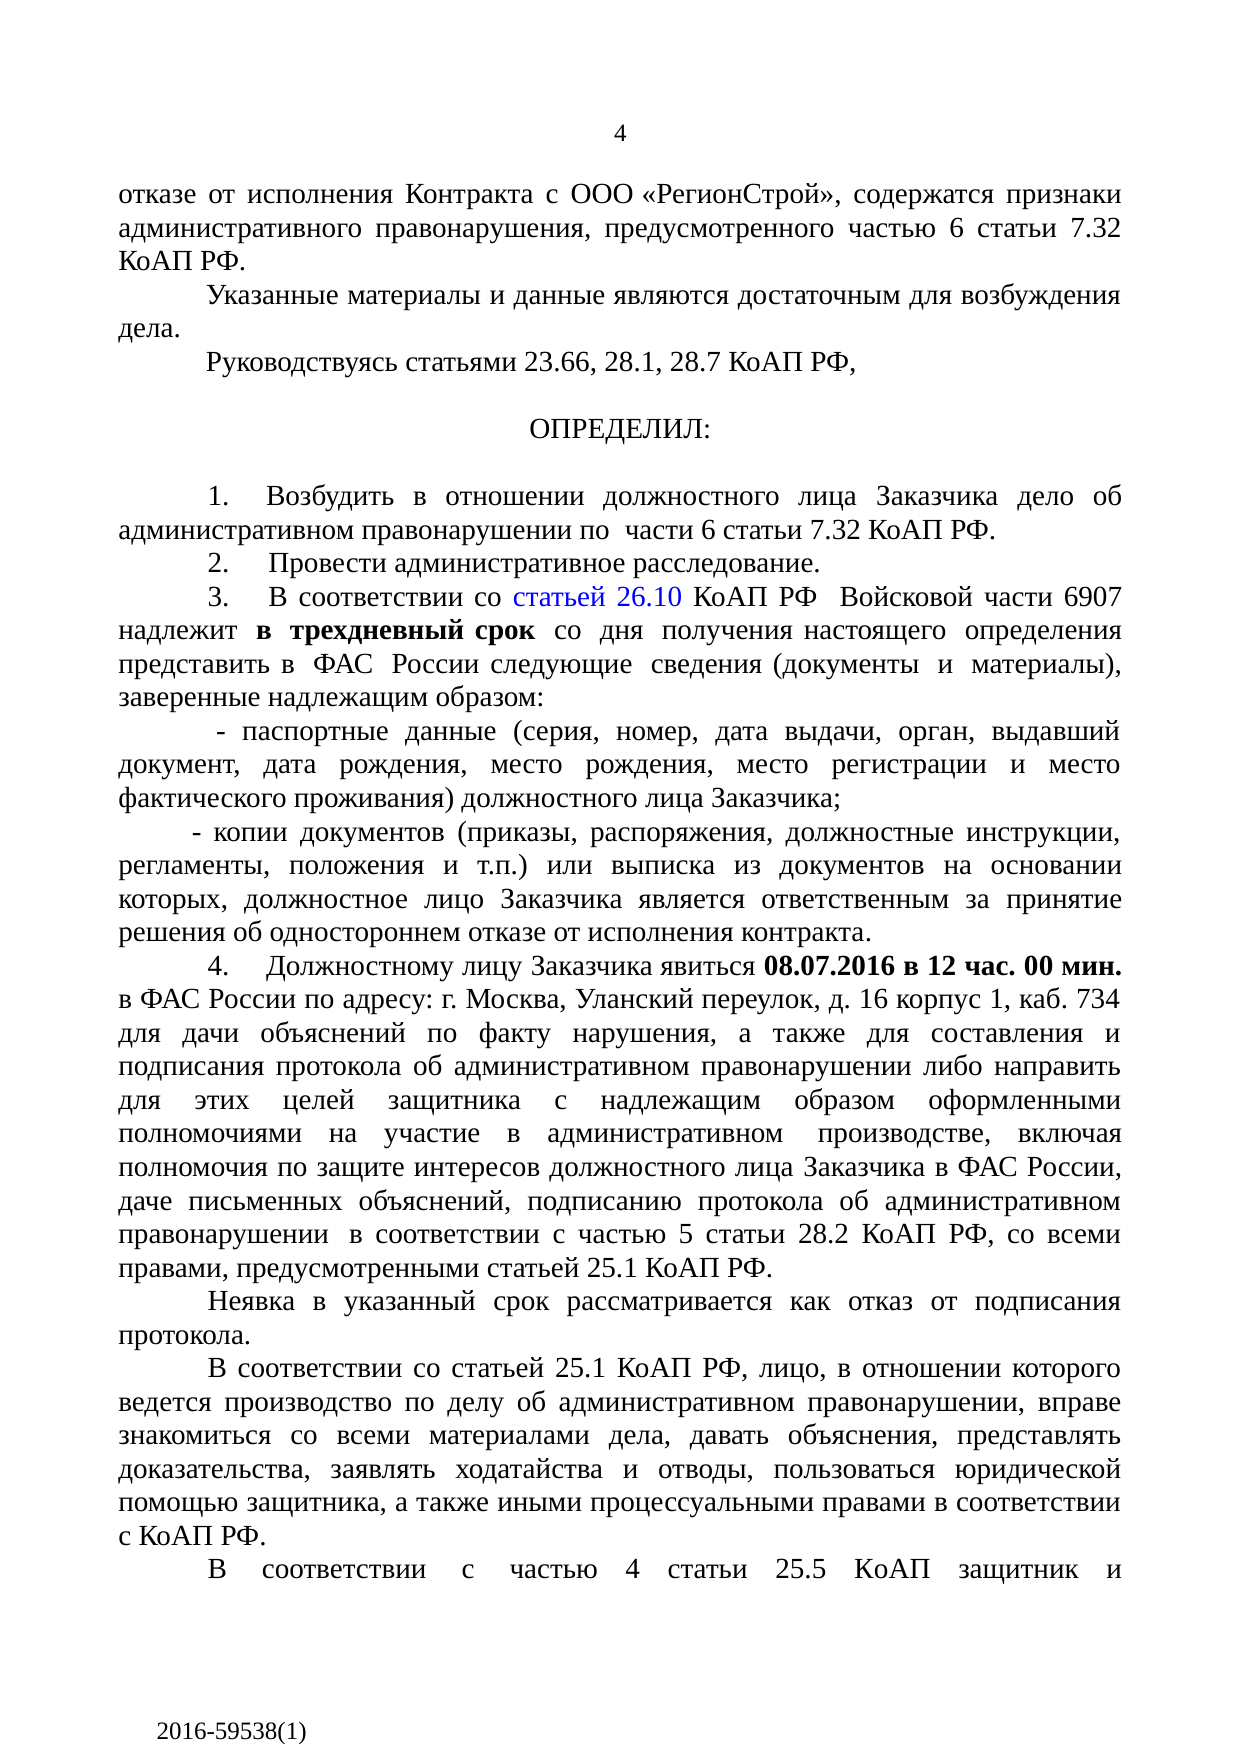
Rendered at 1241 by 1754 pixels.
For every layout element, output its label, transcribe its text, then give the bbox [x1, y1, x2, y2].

text 4. Должностному лицу Заказчика явиться 08.07.2016 в 12 час. 00 мин. в ФАС России по адресу: г. Москва, Уланский переулок, д. 16 корпус 1, каб. 734 для дачи объяснений по факту нарушения, а также для составления и подписания протокола об административном правонарушении либо направить для этих целей защитника с надлежащим образом оформленными полномочиями на участие в административном производстве, включая полномочия по защите интересов должностного лица Заказчика в ФАС России, даче письменных объяснений, подписанию протокола об административном правонарушении в соответствии с частью 5 статьи 28.2 КоАП РФ, со всеми правами, предусмотренными статьей 25.1 КоАП РФ. [118, 948, 1122, 1283]
text В соответствии с частью 4 статьи 25.5 КоАП защитник и [118, 1552, 1122, 1585]
list Провести административное расследование. [118, 545, 1122, 579]
text Неявка в указанный срок рассматривается как отказ от подписания протокола. [118, 1283, 1122, 1350]
text ОПРЕДЕЛИЛ: [118, 411, 1122, 445]
text 1. Возбудить в отношении должностного лица Заказчика дело об административном правонарушении по части 6 статьи 7.32 КоАП РФ. [118, 478, 1122, 545]
list - копии документов (приказы, распоряжения, должностные инструкции, регламенты, положения и т.п.) или выписка из документов на основании которых, должностное лицо Заказчика является ответственным за принятие решения об одностороннем отказе от исполнения контракта. [118, 814, 1122, 948]
text Указанные материалы и данные являются достаточным для возбуждения дела. [118, 277, 1122, 344]
text В соответствии со статьей 25.1 КоАП РФ, лицо, в отношении которого ведется производство по делу об административном правонарушении, вправе знакомиться со всеми материалами дела, давать объяснения, представлять доказательства, заявлять ходатайства и отводы, пользоваться юридической помощью защитника, а также иными процессуальными правами в соответствии с КоАП РФ. [118, 1350, 1122, 1552]
text отказе от исполнения Контракта с ООО «РегионСтрой», содержатся признаки административного правонарушения, предусмотренного частью 6 статьи 7.32 КоАП РФ. [118, 176, 1122, 277]
list - паспортные данные (серия, номер, дата выдачи, орган, выдавший документ, дата рождения, место рождения, место регистрации и место фактического проживания) должностного лица Заказчика; [118, 713, 1122, 814]
text Руководствуясь статьями 23.66, 28.1, 28.7 КоАП РФ, [118, 344, 1122, 378]
list В соответствии со статьей 26.10 КоАП РФ Войсковой части 6907 надлежит в трехдневный срок со дня получения настоящего определения представить в ФАС России следующие сведения (документы и материалы), заверенные надлежащим образом: [118, 579, 1122, 713]
